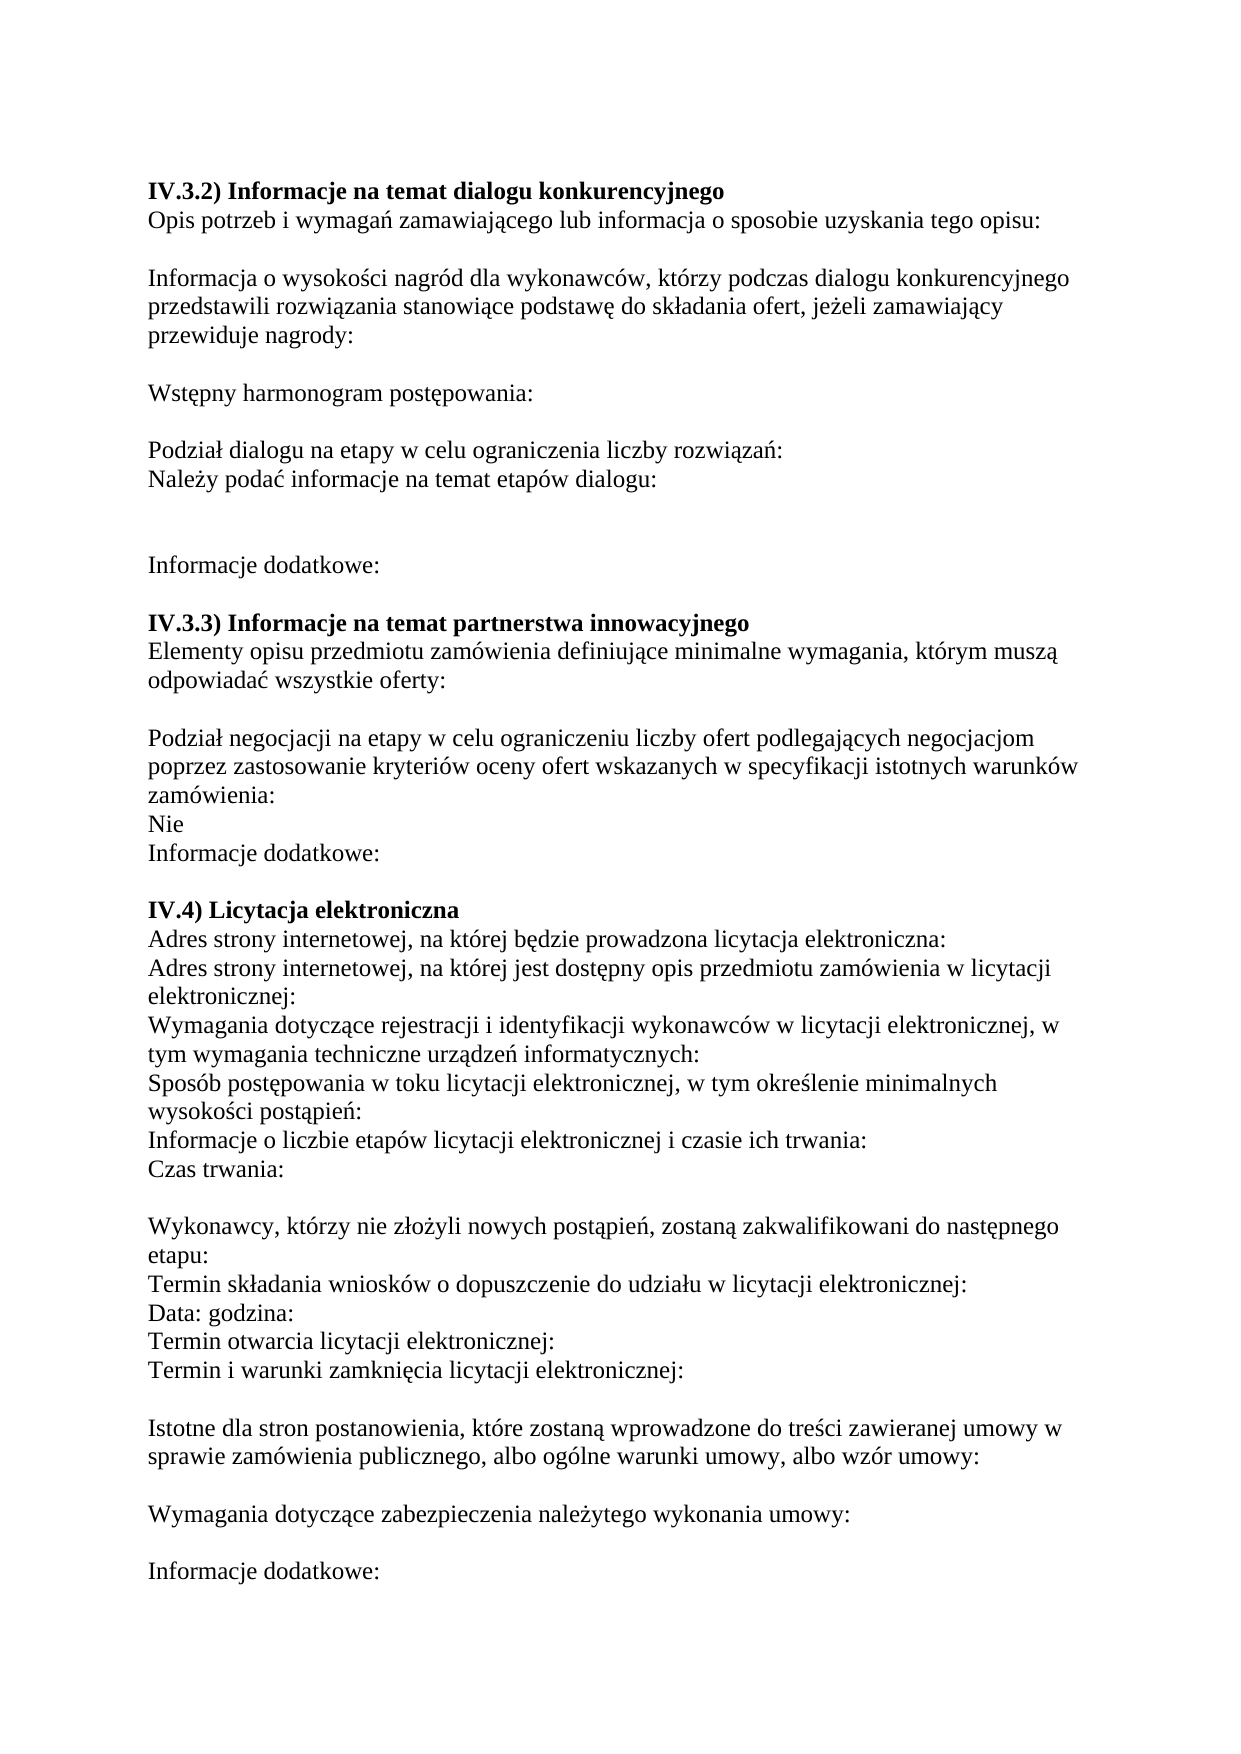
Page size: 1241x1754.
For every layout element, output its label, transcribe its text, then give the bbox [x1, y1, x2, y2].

text Wymagania dotyczące zabezpieczenia należytego wykonania umowy: [148, 1470, 1093, 1528]
text Wymagania dotyczące rejestracji i identyfikacji wykonawców w licytacji elektronicznej, w tym wymagania techniczne urządzeń informatycznych: [148, 1010, 1093, 1068]
text Czas trwania: Wykonawcy, którzy nie złożyli nowych postąpień, zostaną zakwalifikowani do następnego etapu: [148, 1154, 1093, 1269]
text Adres strony internetowej, na której jest dostępny opis przedmiotu zamówienia w licytacji elektronicznej: [148, 953, 1093, 1010]
text Istotne dla stron postanowienia, które zostaną wprowadzone do treści zawieranej umowy w sprawie zamówienia publicznego, albo ogólne warunki umowy, albo wzór umowy: [148, 1384, 1093, 1470]
text Sposób postępowania w toku licytacji elektronicznej, w tym określenie minimalnych wysokości postąpień: [148, 1068, 1093, 1125]
text Termin składania wniosków o dopuszczenie do udziału w licytacji elektronicznej: Data: godzina: Termin otwarcia licytacji elektronicznej: [148, 1269, 1093, 1355]
text Termin i warunki zamknięcia licytacji elektronicznej: [148, 1355, 1093, 1384]
text Informacje dodatkowe: [148, 1528, 1093, 1585]
text Informacje o liczbie etapów licytacji elektronicznej i czasie ich trwania: [148, 1125, 1093, 1154]
text IV.3.2) Informacje na temat dialogu konkurencyjnego Opis potrzeb i wymagań zamawiającego lub informacja o sposobie uzyskania tego opisu: Informacja o wysokości nagród dla wykonawców, którzy podczas dialogu konkurencyjnego przedstawili rozwiązania stanowiące podstawę do składania ofert, jeżeli zamawiający przewiduje nagrody: Wstępny harmonogram postępowania: Podział dialogu na etapy w celu ograniczenia liczby rozwiązań: Należy podać informacje na temat etapów dialogu: Informacje dodatkowe: IV.3.3) Informacje na temat partnerstwa innowacyjnego Elementy opisu przedmiotu zamówienia definiujące minimalne wymagania, którym muszą odpowiadać wszystkie oferty: Podział negocjacji na etapy w celu ograniczeniu liczby ofert podlegających negocjacjom poprzez zastosowanie kryteriów oceny ofert wskazanych w specyfikacji istotnych warunków zamówienia: Nie Informacje dodatkowe: IV.4) Licytacja elektroniczna Adres strony internetowej, na której będzie prowadzona licytacja elektroniczna: [148, 148, 1093, 953]
